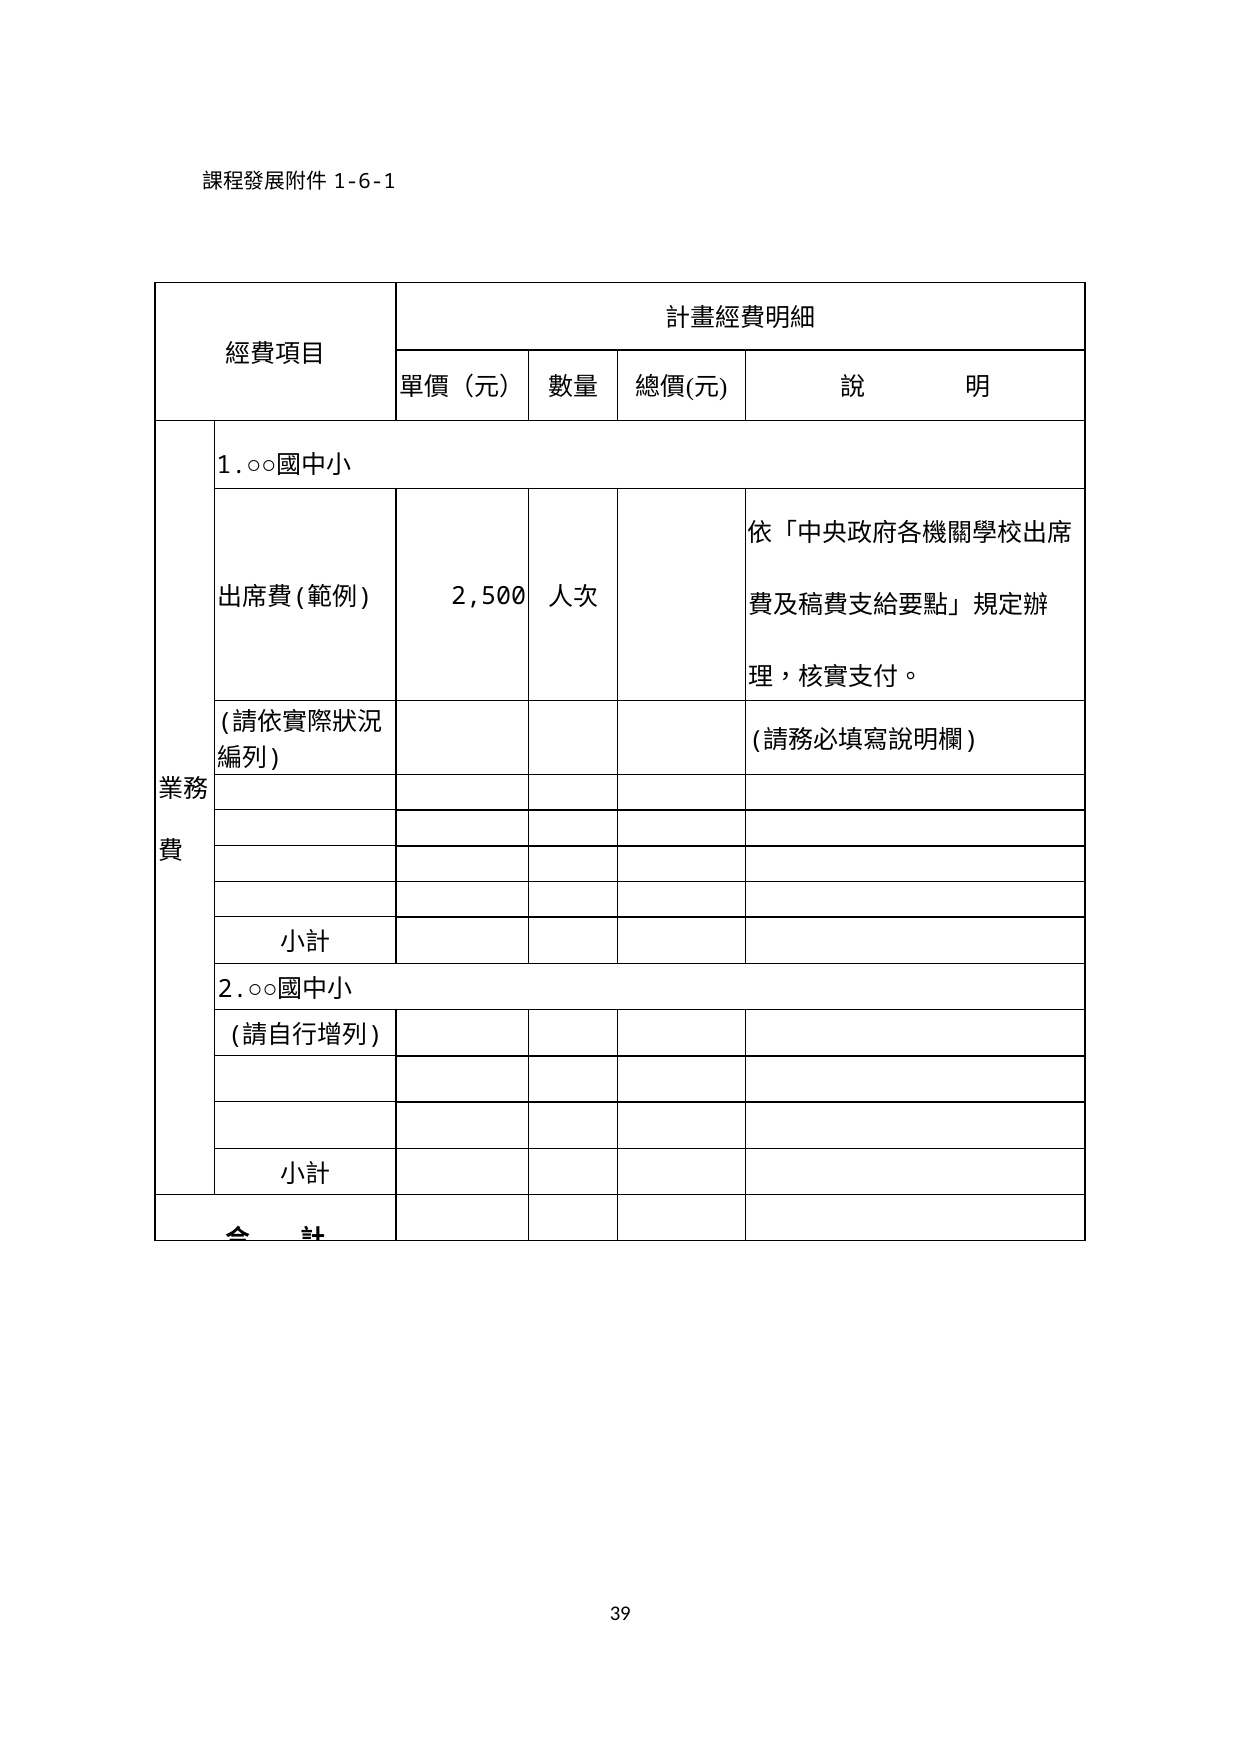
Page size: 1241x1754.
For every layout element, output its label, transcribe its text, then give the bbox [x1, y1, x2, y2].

table_cell [618, 847, 745, 881]
table_cell [618, 882, 745, 916]
table_cell 依「中央政府各機關學校出席費及稿費支給要點」規定辦理，核實支付。 [746, 489, 1084, 699]
table_cell [397, 811, 528, 845]
table_cell [618, 1149, 745, 1194]
table_cell 人次 [529, 489, 617, 699]
table_cell [397, 882, 528, 916]
table_cell [529, 847, 617, 881]
table_cell [746, 811, 1084, 845]
table_cell 單價（元） [397, 351, 528, 420]
table_cell [746, 1195, 1084, 1239]
table_cell [529, 1195, 617, 1239]
table_cell 2,500 [397, 489, 528, 699]
table_cell [746, 882, 1084, 916]
table_cell 說 明 [746, 351, 1084, 420]
table_cell [618, 811, 745, 845]
table_cell 小計 [215, 917, 395, 962]
table_cell [746, 1057, 1084, 1101]
table_cell [397, 701, 528, 774]
table_cell (請依實際狀況編列) [215, 701, 395, 774]
table_cell 業務費 [156, 421, 214, 1194]
table_cell [746, 1103, 1084, 1147]
table_cell [618, 775, 745, 809]
table_cell [746, 847, 1084, 881]
table_cell 出席費(範例) [215, 489, 395, 699]
table_cell [618, 1195, 745, 1239]
table_cell 小計 [215, 1149, 395, 1194]
table_cell [529, 1010, 617, 1055]
table_cell [215, 1056, 395, 1101]
table_cell [397, 1057, 528, 1101]
table_header 經費項目 [156, 283, 395, 420]
table_cell [746, 775, 1084, 809]
table_cell 2.○○國中小 [215, 964, 1084, 1009]
table_cell 數量 [529, 351, 617, 420]
table_cell [746, 1149, 1084, 1194]
table_cell [529, 811, 617, 845]
table_cell [746, 918, 1084, 962]
table_cell 總價(元) [618, 351, 745, 420]
table_cell [397, 847, 528, 881]
table_cell [529, 918, 617, 962]
table_cell 合 計 [156, 1195, 395, 1239]
table_cell [618, 1103, 745, 1147]
table_cell [618, 1010, 745, 1055]
table_cell [397, 918, 528, 962]
table_cell [215, 882, 395, 916]
table_cell [215, 810, 395, 845]
table_cell [618, 1057, 745, 1101]
table_cell [618, 701, 745, 774]
table_cell [529, 701, 617, 774]
table_cell [529, 1103, 617, 1147]
table_cell [397, 775, 528, 809]
table_cell [397, 1149, 528, 1194]
table_header 計畫經費明細 [397, 283, 1084, 349]
table_cell (請務必填寫說明欄) [746, 701, 1084, 774]
table_cell (請自行增列) [215, 1010, 395, 1055]
table_cell [397, 1010, 528, 1055]
table_cell [618, 918, 745, 962]
table_cell [529, 1057, 617, 1101]
table_cell [618, 489, 745, 699]
table_cell [746, 1010, 1084, 1055]
table_cell [215, 775, 395, 809]
table_cell [215, 1102, 395, 1147]
table_cell [529, 1149, 617, 1194]
table_cell [397, 1195, 528, 1239]
table_cell [397, 1103, 528, 1147]
table_cell [215, 846, 395, 881]
table_cell [529, 882, 617, 916]
table_cell [529, 775, 617, 809]
table_cell 1.○○國中小 [215, 421, 1084, 487]
